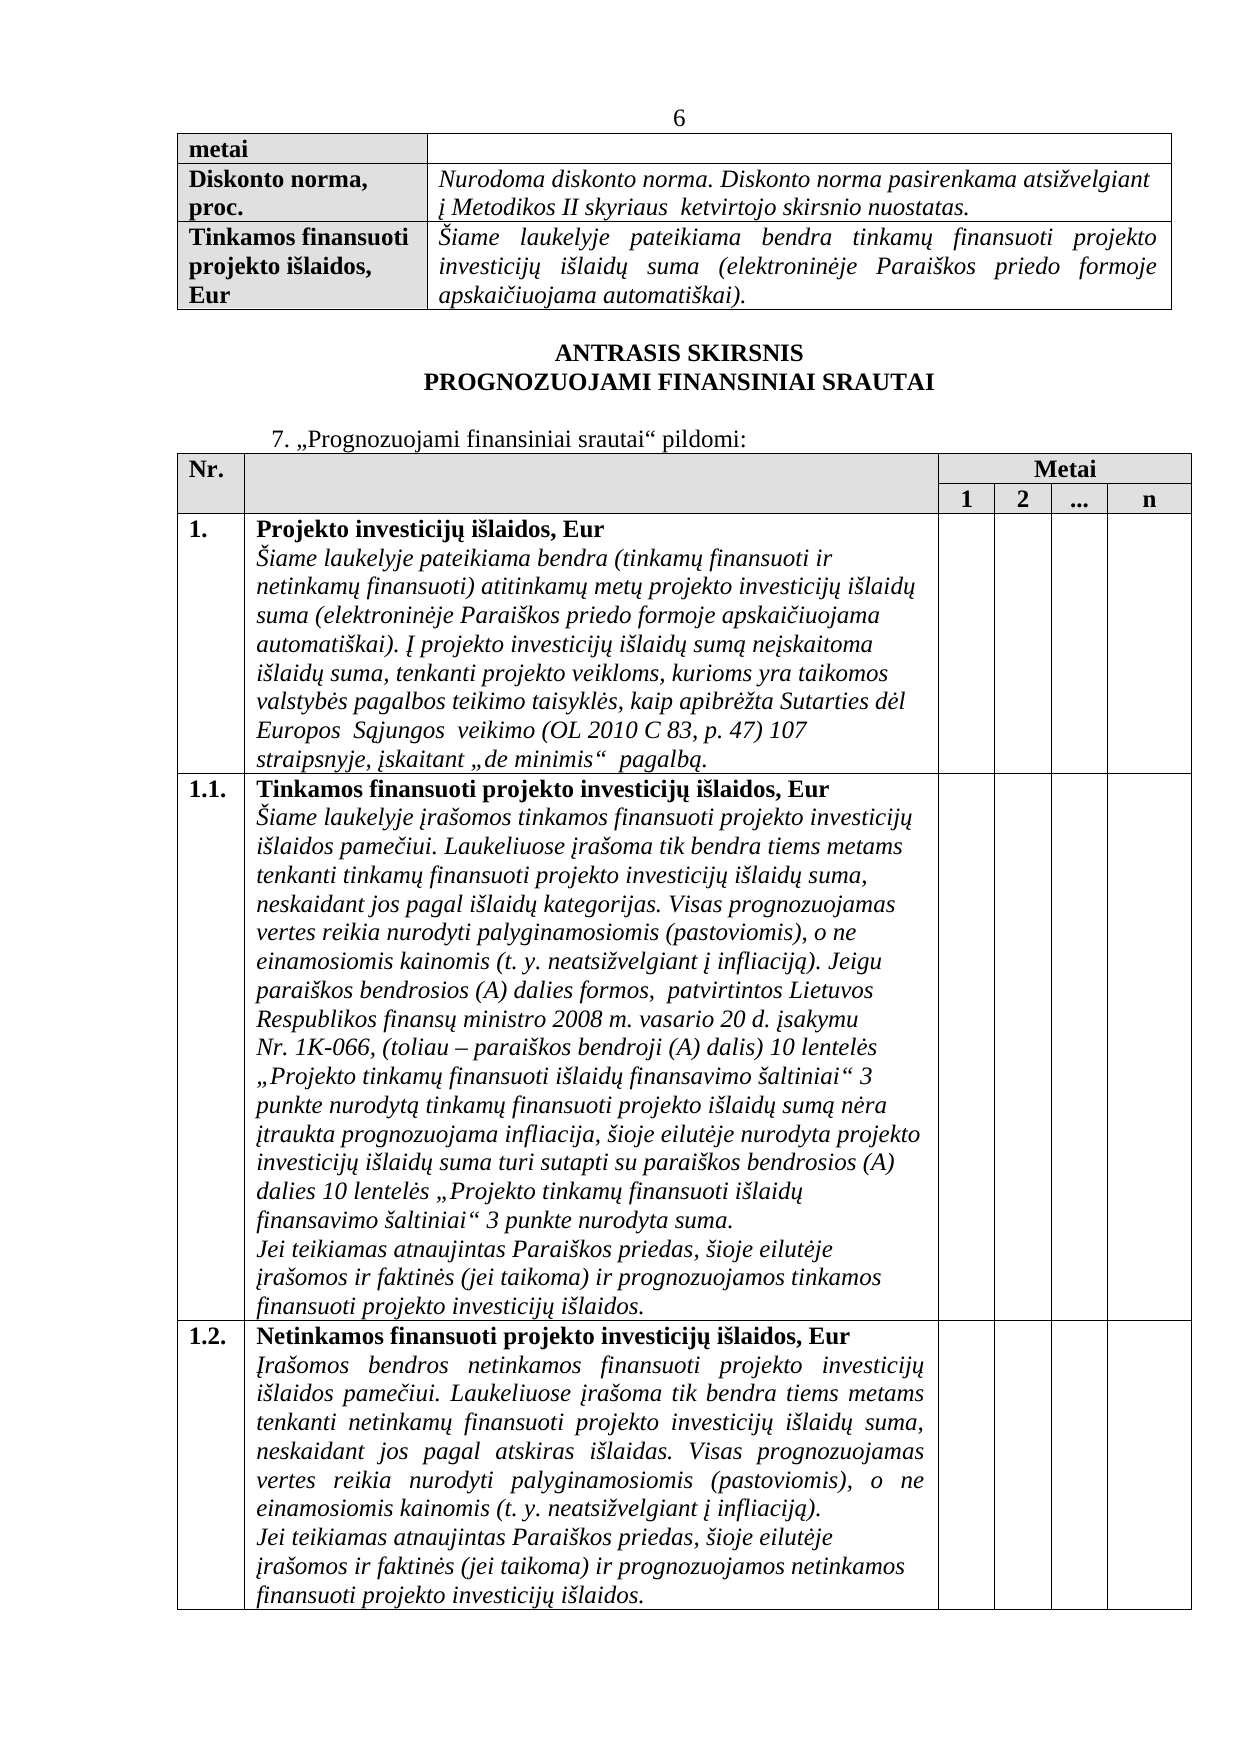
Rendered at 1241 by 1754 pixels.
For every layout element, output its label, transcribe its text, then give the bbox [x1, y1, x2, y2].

table_cell [1052, 514, 1107, 773]
table_cell [1052, 774, 1107, 1320]
table_cell [939, 1321, 994, 1608]
table_cell [995, 774, 1051, 1320]
table_cell 1 [939, 484, 994, 513]
table_cell [1108, 1321, 1191, 1608]
text 7. „Prognozuojami finansiniai srautai“ pildomi: [177, 424, 1181, 453]
table_cell Projekto investicijų išlaidos, Eur Šiame laukelyje pateikiama bendra (tinkamų finansuoti ir netinkamų finansuoti) atitinkamų metų projekto investicijų išlaidų suma (elektroninėje Paraiškos priedo formoje apskaičiuojama automatiškai). Į projekto investicijų išlaidų sumą neįskaitoma išlaidų suma, tenkanti projekto veikloms, kurioms yra taikomos valstybės pagalbos teikimo taisyklės, kaip apibrėžta Sutarties dėl Europos Sąjungos veikimo (OL 2010 C 83, p. 47) 107 straipsnyje, įskaitant „de minimis“ pagalbą. [245, 514, 938, 773]
table_cell [939, 514, 994, 773]
table_cell 1. [178, 514, 244, 773]
table_header Metai [939, 454, 1191, 483]
table_cell [1052, 1321, 1107, 1608]
table_header Nr. [178, 454, 244, 513]
table_cell 1.2. [178, 1321, 244, 1608]
text Prognozuojami finansiniai srautai [177, 367, 1181, 396]
table_cell 2 [995, 484, 1051, 513]
table_cell n [1108, 484, 1191, 513]
table_cell [995, 1321, 1051, 1608]
table_cell [939, 774, 994, 1320]
table_cell Nurodoma diskonto norma. Diskonto norma pasirenkama atsižvelgiant į Metodikos II skyriaus ketvirtojo skirsnio nuostatas. [428, 164, 1171, 221]
table_cell [1108, 514, 1191, 773]
table_cell Tinkamos finansuoti projekto investicijų išlaidos, Eur Šiame laukelyje įrašomos tinkamos finansuoti projekto investicijų išlaidos pamečiui. Laukeliuose įrašoma tik bendra tiems metams tenkanti tinkamų finansuoti projekto investicijų išlaidų suma, neskaidant jos pagal išlaidų kategorijas. Visas prognozuojamas vertes reikia nurodyti palyginamosiomis (pastoviomis), o ne einamosiomis kainomis (t. y. neatsižvelgiant į infliaciją). Jeigu paraiškos bendrosios (A) dalies formos, patvirtintos Lietuvos Respublikos finansų ministro 2008 m. vasario 20 d. įsakymu Nr. 1K-066, (toliau – paraiškos bendroji (A) dalis) 10 lentelės „Projekto tinkamų finansuoti išlaidų finansavimo šaltiniai“ 3 punkte nurodytą tinkamų finansuoti projekto išlaidų sumą nėra įtraukta prognozuojama infliacija, šioje eilutėje nurodyta projekto investicijų išlaidų suma turi sutapti su paraiškos bendrosios (A) dalies 10 lentelės „Projekto tinkamų finansuoti išlaidų finansavimo šaltiniai“ 3 punkte nurodyta suma. Jei teikiamas atnaujintas Paraiškos priedas, šioje eilutėje įrašomos ir faktinės (jei taikoma) ir prognozuojamos tinkamos finansuoti projekto investicijų išlaidos. [245, 774, 938, 1320]
table_cell Netinkamos finansuoti projekto investicijų išlaidos, Eur Įrašomos bendros netinkamos finansuoti projekto investicijų išlaidos pamečiui. Laukeliuose įrašoma tik bendra tiems metams tenkanti netinkamų finansuoti projekto investicijų išlaidų suma, neskaidant jos pagal atskiras išlaidas. Visas prognozuojamas vertes reikia nurodyti palyginamosiomis (pastoviomis), o ne einamosiomis kainomis (t. y. neatsižvelgiant į infliaciją). Jei teikiamas atnaujintas Paraiškos priedas, šioje eilutėje įrašomos ir faktinės (jei taikoma) ir prognozuojamos netinkamos finansuoti projekto investicijų išlaidos. [245, 1321, 938, 1608]
text ANTRASIS SKIRSNIS [177, 338, 1181, 367]
table_cell Diskonto norma, proc. [178, 164, 427, 221]
table_cell 1.1. [178, 774, 244, 1320]
table_cell metai [178, 134, 427, 163]
table_cell [1108, 774, 1191, 1320]
table_cell [428, 134, 1171, 163]
table_cell Šiame laukelyje pateikiama bendra tinkamų finansuoti projekto investicijų išlaidų suma (elektroninėje Paraiškos priedo formoje apskaičiuojama automatiškai). [428, 222, 1171, 308]
table_cell ... [1052, 484, 1107, 513]
table_cell Tinkamos finansuoti projekto išlaidos, Eur [178, 222, 427, 308]
table_cell [995, 514, 1051, 773]
table_header [245, 454, 938, 513]
